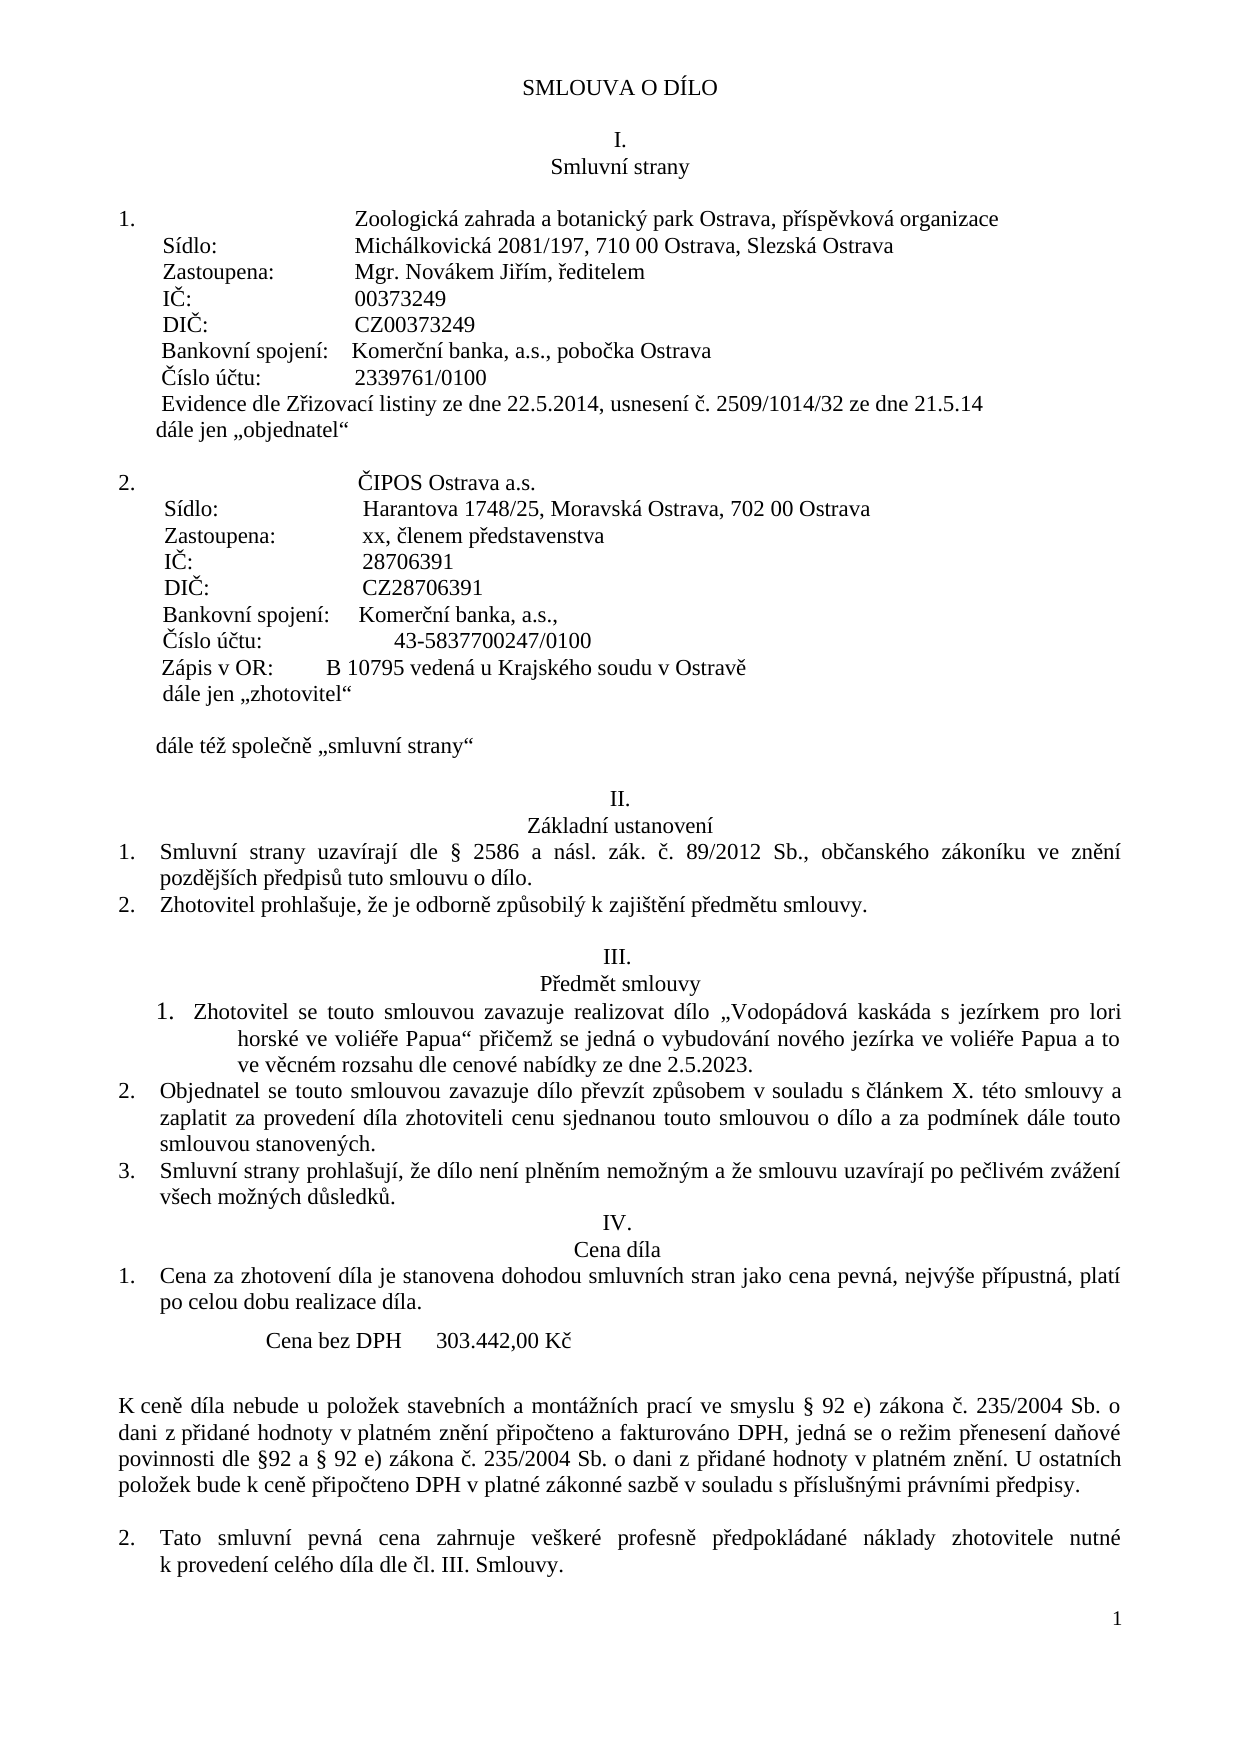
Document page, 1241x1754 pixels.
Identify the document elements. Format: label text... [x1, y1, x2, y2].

text Sídlo: Harantova 1748/25, Moravská Ostrava, 702 00 Ostrava [118, 495, 1122, 522]
text dále jen „zhotovitel“ [156, 680, 1122, 706]
text 2. ČIPOS Ostrava a.s. [118, 469, 1122, 495]
text Sídlo: Michálkovická 2081/197, 710 00 Ostrava, Slezská Ostrava [118, 232, 1122, 258]
text Zastoupena: xx, členem představenstva [118, 522, 1122, 548]
text IČ: 28706391 [118, 548, 1122, 574]
text Bankovní spojení: Komerční banka, a.s., [156, 601, 1122, 627]
text Předmět smlouvy [118, 970, 1122, 996]
text smlouva O DÍlO [118, 74, 1122, 100]
list Tato smluvní pevná cena zahrnuje veškeré profesně předpokládané náklady zhotovitele nutné k provedení celého díla dle čl. III. Smlouvy. [118, 1524, 1122, 1577]
text Bankovní spojení: Komerční banka, a.s., pobočka Ostrava [156, 337, 1122, 364]
list Cena za zhotovení díla je stanovena dohodou smluvních stran jako cena pevná, nejvýše přípustná, platí po celou dobu realizace díla. [118, 1262, 1122, 1315]
text I. [118, 126, 1122, 153]
text Číslo účtu: 43-5837700247/0100 [156, 627, 1122, 653]
list Objednatel se touto smlouvou zavazuje dílo převzít způsobem v souladu s článkem X. této smlouvy a zaplatit za provedení díla zhotoviteli cenu sjednanou touto smlouvou o dílo a za podmínek dále touto smlouvou stanovených. [118, 1078, 1122, 1157]
text dále též společně „smluvní strany“ [156, 733, 1122, 759]
text Zápis v OR: B 10795 vedená u Krajského soudu v Ostravě [156, 653, 1122, 680]
text IČ: 00373249 [156, 284, 1122, 311]
list Zhotovitel se touto smlouvou zavazuje realizovat dílo „Vodopádová kaskáda s jezírkem pro lori horské ve voliéře Papua“ přičemž se jedná o vybudování nového jezírka ve voliéře Papua a to ve věcném rozsahu dle cenové nabídky ze dne 2.5.2023. [156, 996, 1122, 1078]
text dále jen „objednatel“ [156, 416, 1122, 443]
subtitle IV. [118, 1209, 1122, 1236]
text 1. Zoologická zahrada a botanický park Ostrava, příspěvková organizace [118, 206, 1122, 232]
list Smluvní strany prohlašují, že dílo není plněním nemožným a že smlouvu uzavírají po pečlivém zvážení všech možných důsledků. [118, 1157, 1122, 1209]
text III. [118, 943, 1122, 970]
text Cena bez DPH 303.442,00 Kč [229, 1327, 1122, 1354]
text Číslo účtu: 2339761/0100 [156, 364, 1122, 390]
text K ceně díla nebude u položek stavebních a montážních prací ve smyslu § 92 e) zákona č. 235/2004 Sb. o dani z přidané hodnoty v platném znění připočteno a fakturováno DPH, jedná se o režim přenesení daňové povinnosti dle §92 a § 92 e) zákona č. 235/2004 Sb. o dani z přidané hodnoty v platném znění. U ostatních položek bude k ceně připočteno DPH v platné zákonné sazbě v souladu s příslušnými právními předpisy. [118, 1392, 1122, 1498]
text DIČ: CZ28706391 [118, 574, 1122, 601]
text DIČ: CZ00373249 [156, 311, 1122, 337]
text Evidence dle Zřizovací listiny ze dne 22.5.2014, usnesení č. 2509/1014/32 ze dne 21.5.14 [156, 390, 1122, 416]
subtitle Cena díla [118, 1236, 1122, 1262]
text Zastoupena: Mgr. Novákem Jiřím, ředitelem [118, 258, 1122, 284]
text II. [118, 785, 1122, 812]
subtitle Základní ustanovení [118, 812, 1122, 838]
list Smluvní strany uzavírají dle § 2586 a násl. zák. č. 89/2012 Sb., občanského zákoníku ve znění pozdějších předpisů tuto smlouvu o dílo. [118, 838, 1122, 891]
text Smluvní strany [118, 153, 1122, 179]
list Zhotovitel prohlašuje, že je odborně způsobilý k zajištění předmětu smlouvy. [118, 891, 1122, 917]
